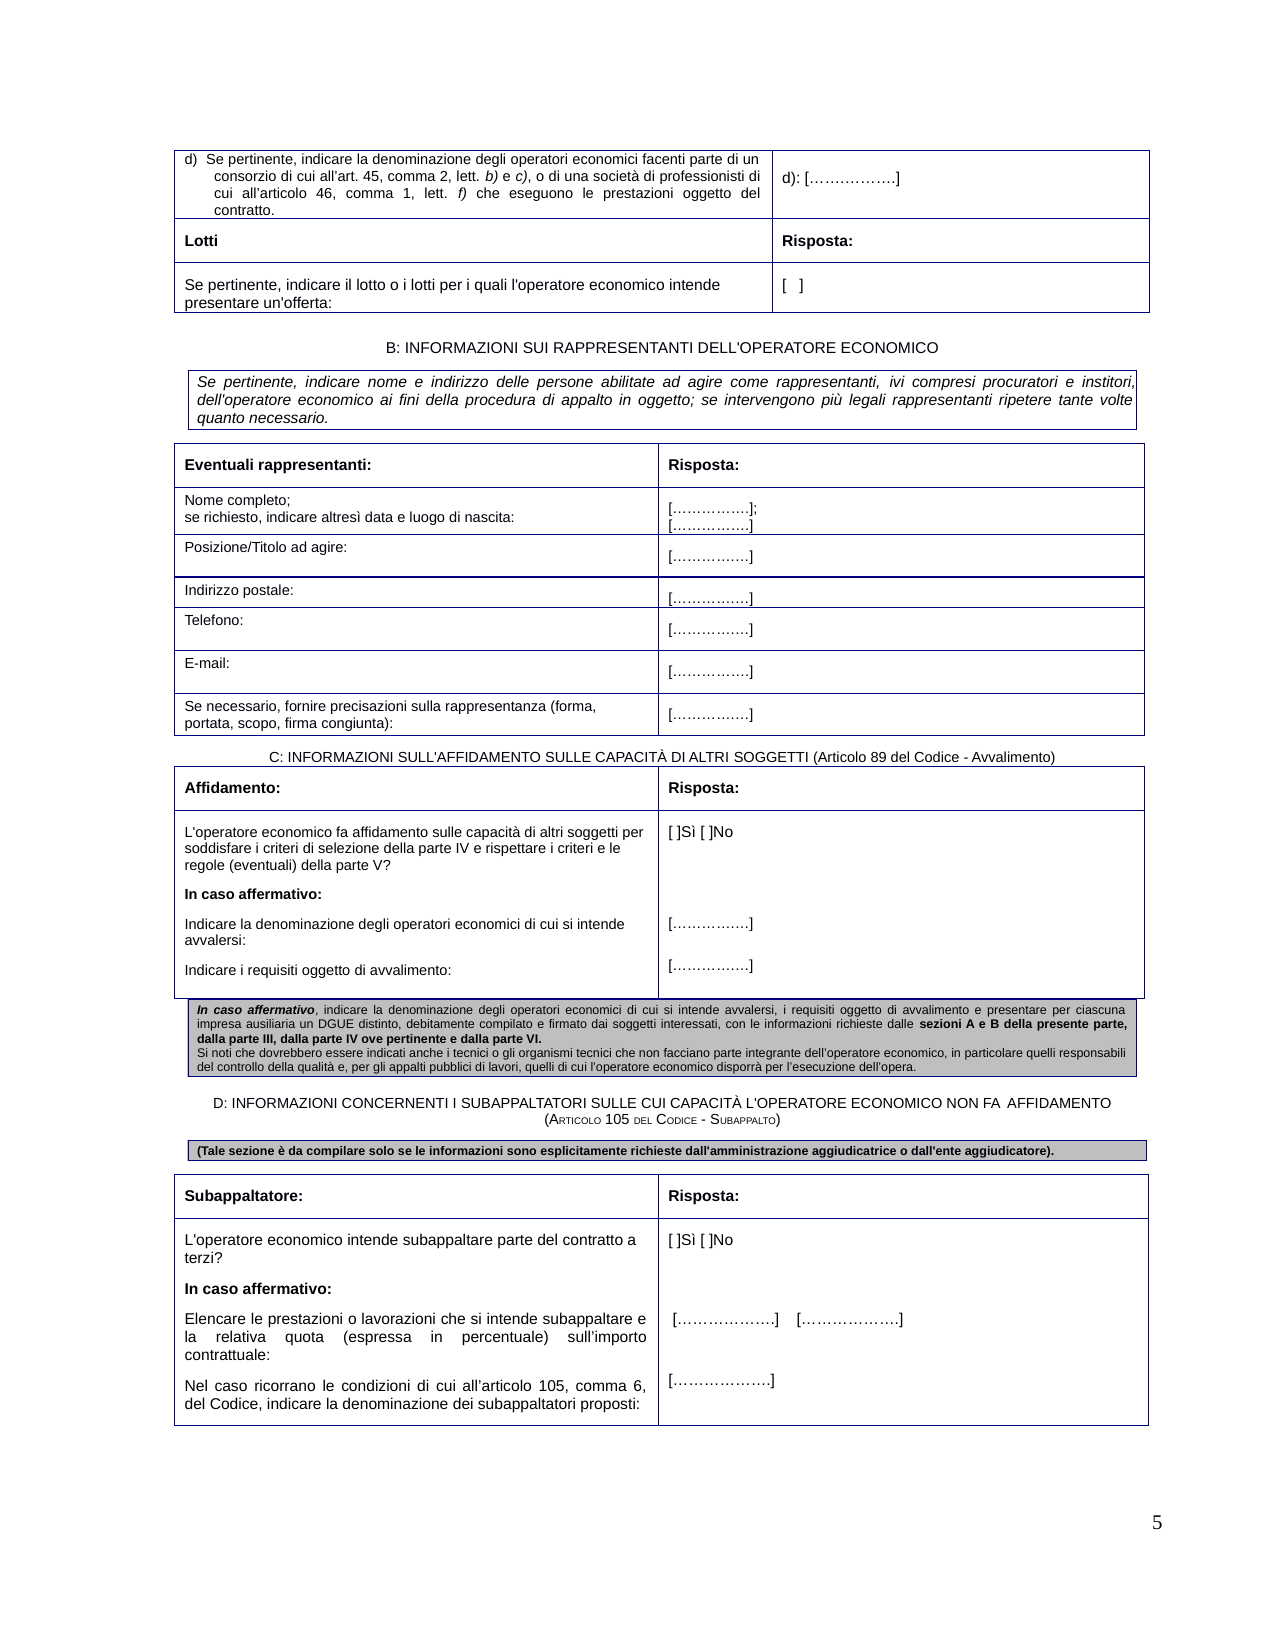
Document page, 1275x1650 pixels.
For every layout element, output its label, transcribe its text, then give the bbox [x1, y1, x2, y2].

table_cell […………….] [659, 651, 1144, 692]
table_cell [ ] [773, 263, 1149, 312]
table_cell Se pertinente, indicare il lotto o i lotti per i quali l'operatore economico intende presentare un'offerta: [175, 263, 772, 312]
title B: Informazioni sui rappresentanti dell'operatore economico [187, 339, 1137, 357]
text In caso affermativo, indicare la denominazione degli operatori economici di cui si intende avvalersi, i requisiti oggetto di avvalimento e presentare per ciascuna impresa ausiliaria un DGUE distinto, debitamente compilato e firmato dai soggetti interessati, con le informazioni richieste dalle sezioni A e B della presente parte, dalla parte III, dalla parte IV ove pertinente e dalla parte VI. [189, 1000, 1136, 1042]
table_cell Risposta: [773, 219, 1149, 262]
table_cell [………….…] [659, 608, 1144, 649]
text Si noti che dovrebbero essere indicati anche i tecnici o gli organismi tecnici che non facciano parte integrante dell’operatore economico, in particolare quelli responsabili del controllo della qualità e, per gli appalti pubblici di lavori, quelli di cui l’operatore economico disporrà per l’esecuzione dell’opera. [189, 1042, 1136, 1076]
table_header Risposta: [659, 767, 1144, 810]
table_cell Indirizzo postale: [175, 578, 658, 607]
table_header Risposta: [659, 1175, 1148, 1217]
table_cell […………….]; […………….] [659, 488, 1144, 534]
table_cell E-mail: [175, 651, 658, 692]
table_cell L'operatore economico intende subappaltare parte del contratto a terzi? In caso affermativo: Elencare le prestazioni o lavorazioni che si intende subappaltare e la relativa quota (espressa in percentuale) sull’importo contrattuale: Nel caso ricorrano le condizioni di cui all’articolo 105, comma 6, del Codice, indicare la denominazione dei subappaltatori proposti: [175, 1219, 658, 1425]
table_header Eventuali rappresentanti: [175, 444, 658, 487]
table_cell Nome completo; se richiesto, indicare altresì data e luogo di nascita: [175, 488, 658, 534]
table_header Subappaltatore: [175, 1175, 658, 1217]
title C: Informazioni sull'affidamento SULLE Capacità di altri soggetti (Articolo 89 del Codice - Avvalimento) [187, 749, 1137, 766]
table_cell [ ]Sì [ ]No [……………….] [……………….] [……………….] [659, 1219, 1148, 1425]
table_cell Telefono: [175, 608, 658, 649]
table_header Affidamento: [175, 767, 658, 810]
table_cell d): […….……….] [773, 151, 1149, 218]
table_cell [………….…] [659, 694, 1144, 735]
table_cell L'operatore economico fa affidamento sulle capacità di altri soggetti per soddisfare i criteri di selezione della parte IV e rispettare i criteri e le regole (eventuali) della parte V? In caso affermativo: Indicare la denominazione degli operatori economici di cui si intende avvalersi: Indicare i requisiti oggetto di avvalimento: [175, 811, 658, 998]
title (Tale sezione è da compilare solo se le informazioni sono esplicitamente richieste dall'amministrazione aggiudicatrice o dall'ente aggiudicatore). [189, 1141, 1146, 1160]
title D: Informazioni concernenti i subappaltatori sulle cui capacità l'operatore economico non fa affidamento (Articolo 105 del Codice - Subappalto) [187, 1094, 1137, 1128]
table_cell Lotti [175, 219, 772, 262]
text Se pertinente, indicare nome e indirizzo delle persone abilitate ad agire come rappresentanti, ivi compresi procuratori e institori, dell'operatore economico ai fini della procedura di appalto in oggetto; se intervengono più legali rappresentanti ripetere tante volte quanto necessario. [189, 371, 1136, 429]
table_cell [………….…] [659, 578, 1144, 607]
table_header Risposta: [659, 444, 1144, 487]
table_cell [………….…] [659, 535, 1144, 576]
table_cell d) Se pertinente, indicare la denominazione degli operatori economici facenti parte di un consorzio di cui all’art. 45, comma 2, lett. b) e c), o di una società di professionisti di cui all’articolo 46, comma 1, lett. f) che eseguono le prestazioni oggetto del contratto. [175, 151, 772, 218]
table_cell [ ]Sì [ ]No [………….…] [………….…] [659, 811, 1144, 998]
table_cell Posizione/Titolo ad agire: [175, 535, 658, 576]
table_cell Se necessario, fornire precisazioni sulla rappresentanza (forma, portata, scopo, firma congiunta): [175, 694, 658, 735]
